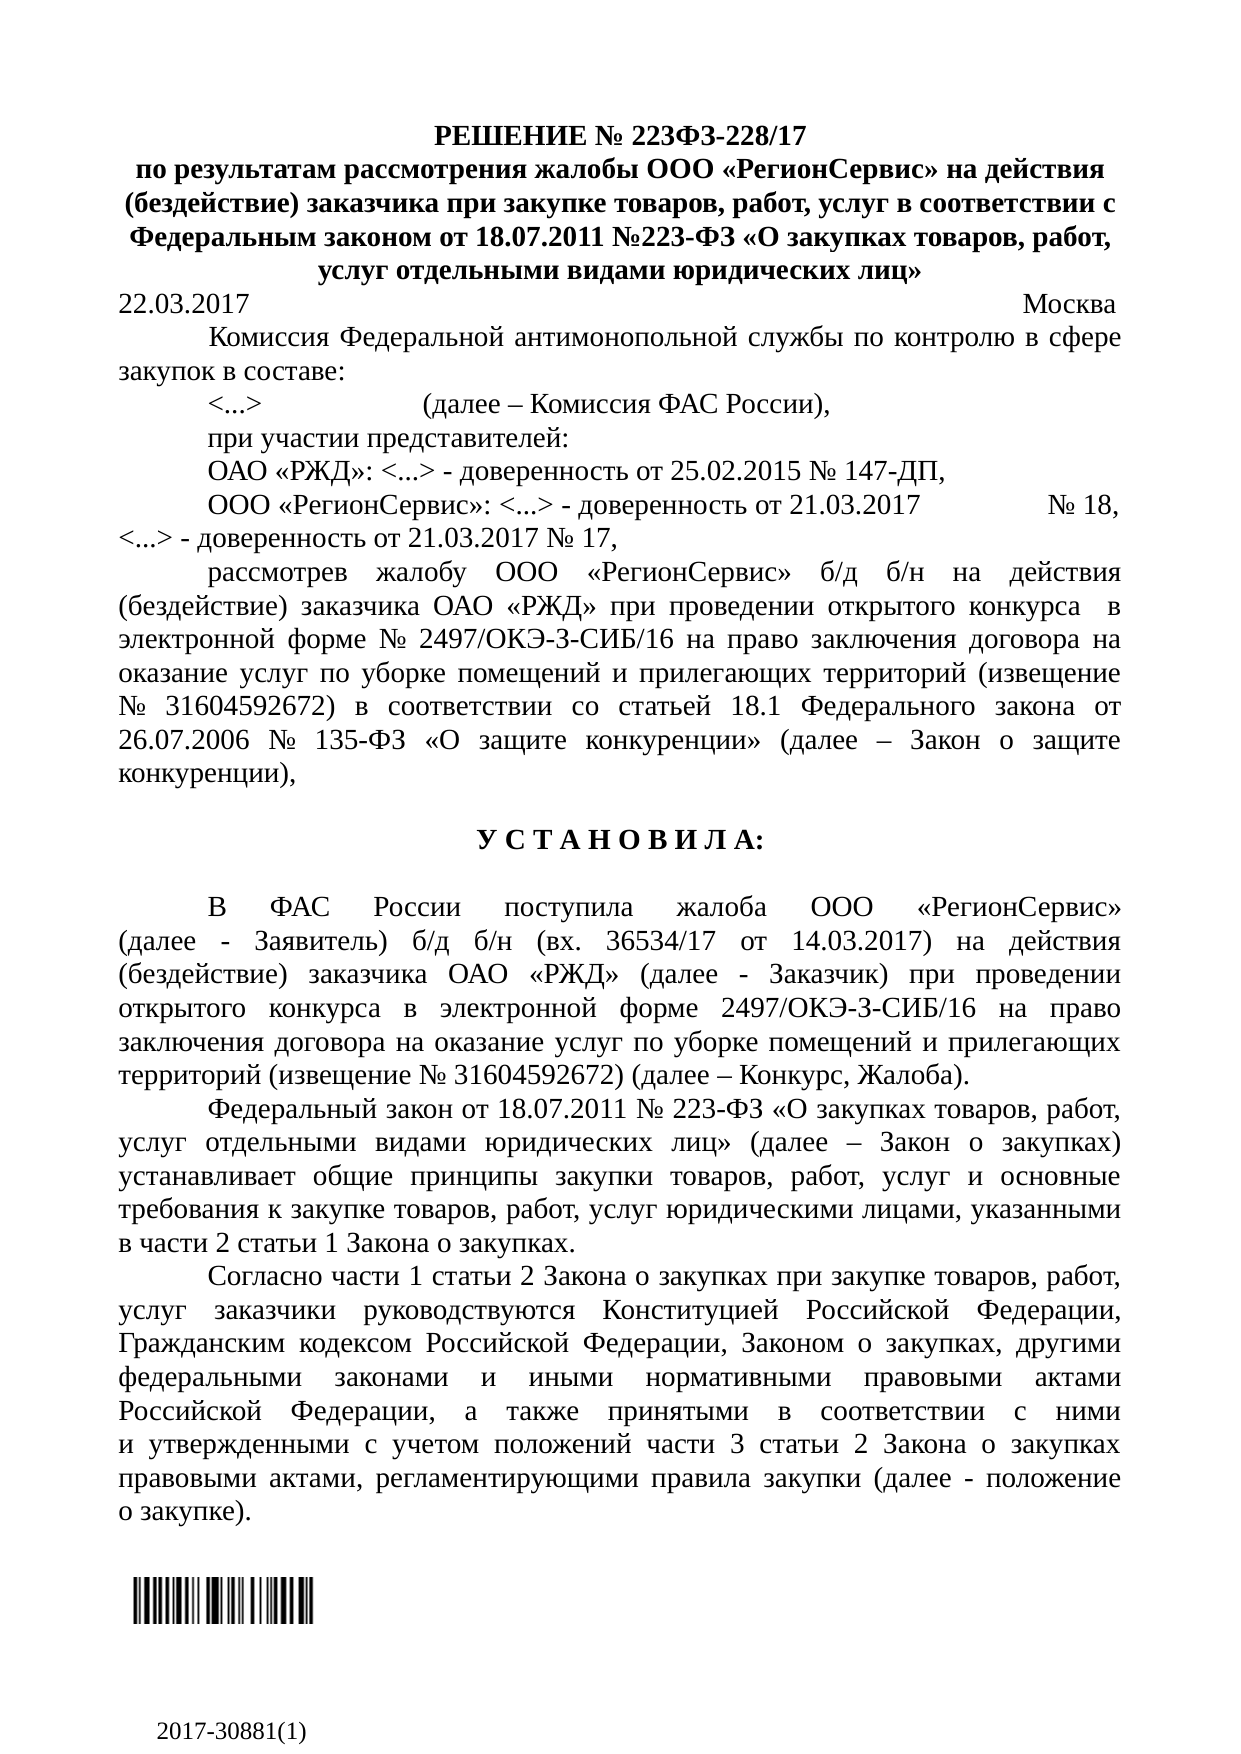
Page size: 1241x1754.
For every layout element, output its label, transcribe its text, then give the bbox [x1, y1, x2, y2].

text 22.03.2017 Москва [118, 286, 1122, 319]
text РЕШЕНИЕ № 223ФЗ-228/17 [118, 118, 1122, 152]
text ООО «РегионСервис»: <...> - доверенность от 21.03.2017 № 18, <...> - доверенность от 21.03.2017 № 17, [118, 487, 1122, 554]
text рассмотрев жалобу ООО «РегионСервис» б/д б/н на действия (бездействие) заказчика ОАО «РЖД» при проведении открытого конкурса в электронной форме № 2497/ОКЭ-З-СИБ/16 на право заключения договора на оказание услуг по уборке помещений и прилегающих территорий (извещение № 31604592672) в соответствии со статьей 18.1 Федерального закона от 26.07.2006 № 135-ФЗ «О защите конкуренции» (далее – Закон о защите конкуренции), [118, 554, 1122, 789]
picture [118, 1577, 331, 1624]
text <...> (далее – Комиссия ФАС России), [118, 386, 1122, 420]
text Федеральный закон от 18.07.2011 № 223-ФЗ «О закупках товаров, работ, услуг отдельными видами юридических лиц» (далее – Закон о закупках) устанавливает общие принципы закупки товаров, работ, услуг и основные требования к закупке товаров, работ, услуг юридическими лицами, указанными в части 2 статьи 1 Закона о закупках. [118, 1091, 1122, 1258]
text Комиссия Федеральной антимонопольной службы по контролю в сфере закупок в составе: [118, 319, 1122, 386]
text при участии представителей: [118, 420, 1122, 453]
text В ФАС России поступила жалоба ООО «РегионСервис» (далее - Заявитель) б/д б/н (вх. 36534/17 от 14.03.2017) на действия (бездействие) заказчика ОАО «РЖД» (далее - Заказчик) при проведении открытого конкурса в электронной форме 2497/ОКЭ-З-СИБ/16 на право заключения договора на оказание услуг по уборке помещений и прилегающих территорий (извещение № 31604592672) (далее – Конкурс, Жалоба). [118, 889, 1122, 1091]
text У С Т А Н О В И Л А: [118, 822, 1122, 856]
text ОАО «РЖД»: <...> - доверенность от 25.02.2015 № 147-ДП, [118, 453, 1122, 487]
text Согласно части 1 статьи 2 Закона о закупках при закупке товаров, работ, услуг заказчики руководствуются Конституцией Российской Федерации, Гражданским кодексом Российской Федерации, Законом о закупках, другими федеральными законами и иными нормативными правовыми актами Российской Федерации, а также принятыми в соответствии с ними и утвержденными с учетом положений части 3 статьи 2 Закона о закупках правовыми актами, регламентирующими правила закупки (далее - положение о закупке). [118, 1258, 1122, 1527]
text по результатам рассмотрения жалобы ООО «РегионСервис» на действия (бездействие) заказчика при закупке товаров, работ, услуг в соответствии с Федеральным законом от 18.07.2011 №223-ФЗ «О закупках товаров, работ, услуг отдельными видами юридических лиц» [118, 152, 1122, 286]
